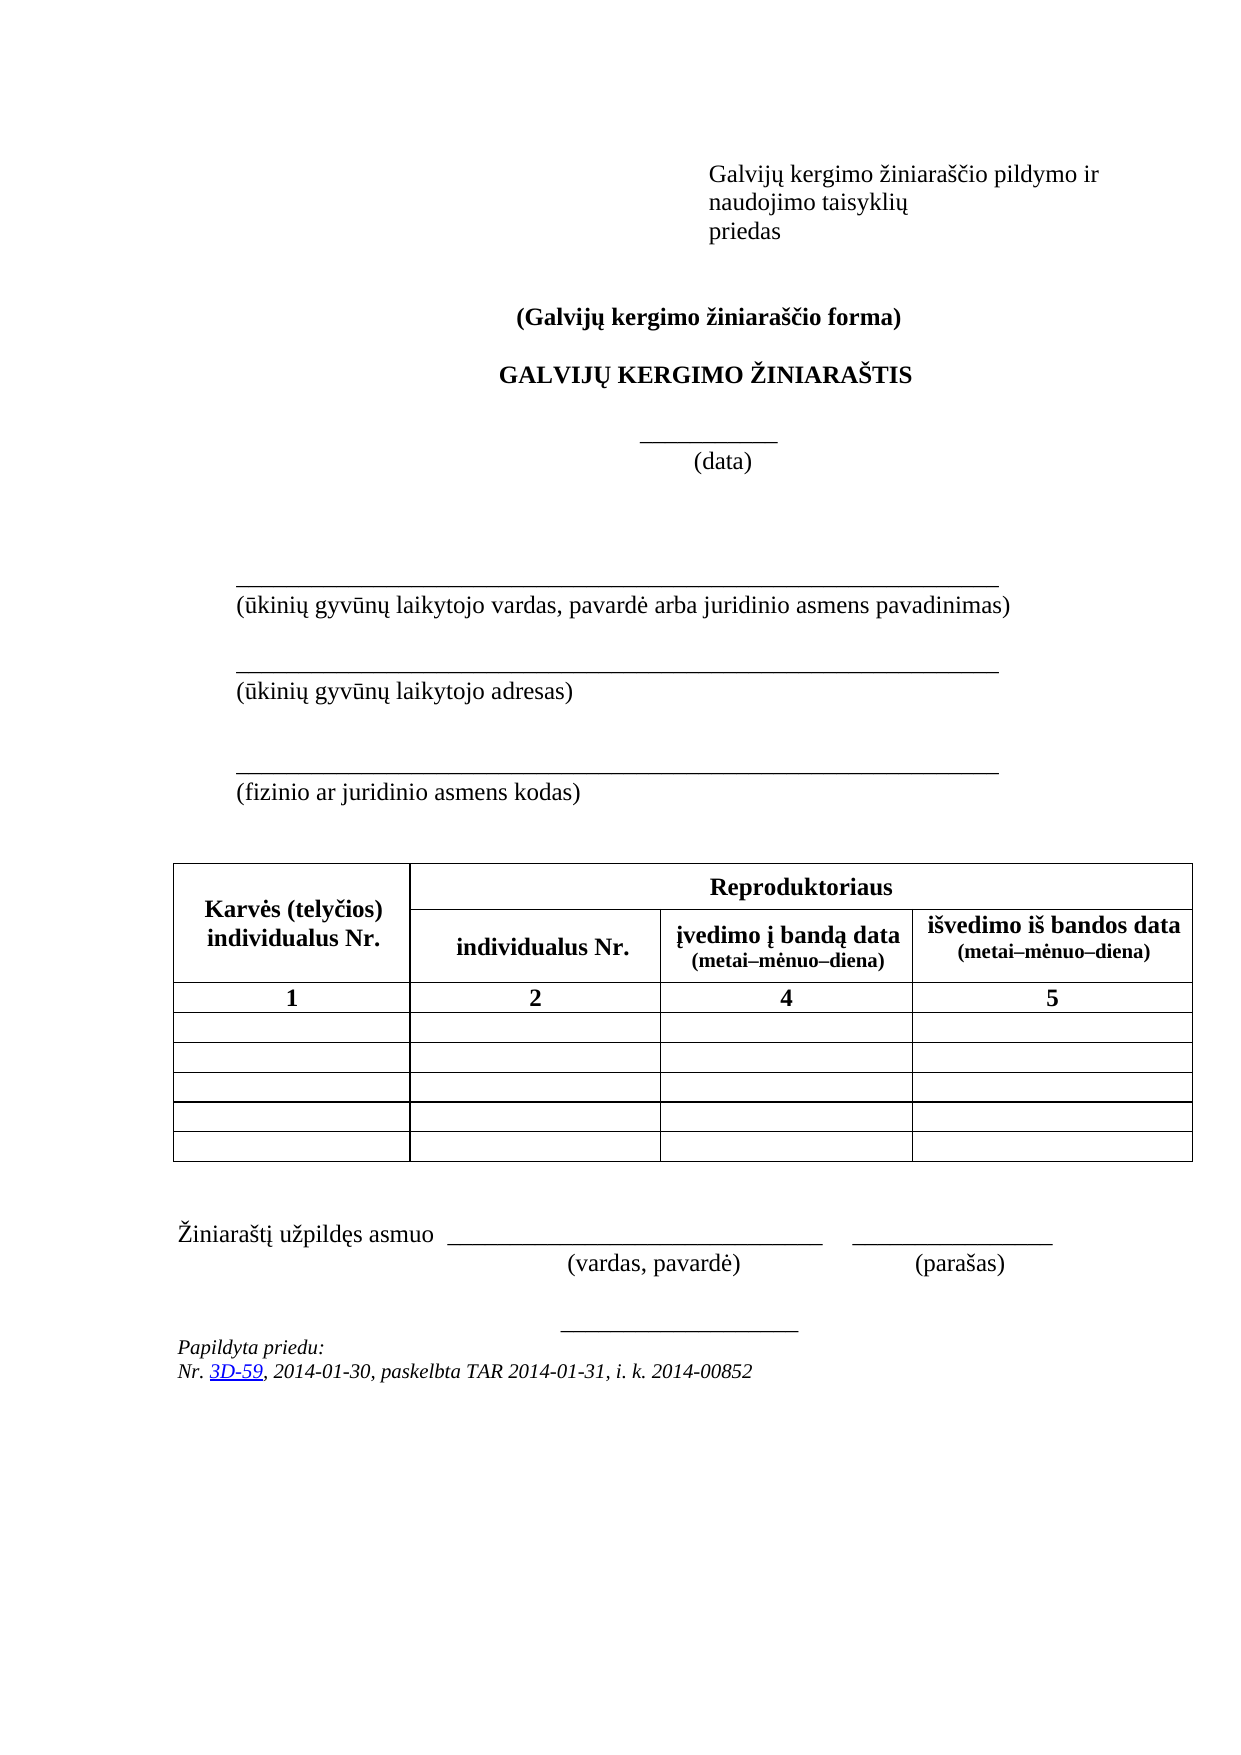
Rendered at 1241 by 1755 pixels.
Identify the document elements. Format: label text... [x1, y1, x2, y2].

table_cell 1 [174, 983, 409, 1012]
table_header Karvės (telyčios) individualus Nr. [174, 864, 409, 982]
text (ūkinių gyvūnų laikytojo adresas) [177, 676, 1181, 705]
text (vardas, pavardė) (parašas) [177, 1248, 1181, 1277]
text priedas [709, 216, 1181, 245]
table_cell [661, 1013, 912, 1042]
table_cell [913, 1043, 1192, 1072]
table_cell 4 [661, 983, 912, 1012]
table_cell [661, 1073, 912, 1101]
table_cell [913, 1132, 1192, 1161]
table_cell [661, 1043, 912, 1072]
table_cell [913, 1103, 1192, 1131]
table_cell [661, 1132, 912, 1161]
table_cell [411, 1103, 660, 1131]
table_cell išvedimo iš bandos data (metai–mėnuo–diena) [913, 910, 1192, 982]
text _____________________________________________________________ [177, 748, 1181, 777]
text ___________ [177, 417, 1181, 446]
table_cell 2 [411, 983, 660, 1012]
text Žiniaraštį užpildęs asmuo ______________________________ ________________ [177, 1219, 1181, 1248]
table_cell [174, 1013, 409, 1042]
table_cell įvedimo į bandą data (metai–mėnuo–diena) [661, 910, 912, 982]
table_cell [174, 1073, 409, 1101]
text _____________________________________________________________ [177, 647, 1181, 676]
table_cell 5 [913, 983, 1192, 1012]
table_cell [411, 1013, 660, 1042]
table_cell [174, 1132, 409, 1161]
text _____________________________________________________________ [177, 561, 1181, 590]
table_cell [661, 1103, 912, 1131]
table_cell individualus Nr. [411, 910, 660, 982]
table_cell [411, 1043, 660, 1072]
text Galvijų kergimo žiniaraščio pildymo ir naudojimo taisyklių [709, 159, 1181, 216]
text (fizinio ar juridinio asmens kodas) [177, 777, 1181, 806]
text Papildyta priedu: [177, 1334, 1181, 1359]
table_cell [174, 1043, 409, 1072]
table_header Reproduktoriaus [411, 864, 1192, 909]
text Nr. 3D-59, 2014-01-30, paskelbta TAR 2014-01-31, i. k. 2014-00852 [177, 1359, 1181, 1383]
text ___________________ [177, 1306, 1181, 1334]
table_cell [411, 1073, 660, 1101]
text (data) [627, 446, 1181, 475]
table_cell [411, 1132, 660, 1161]
table_cell [174, 1103, 409, 1131]
text (Galvijų kergimo žiniaraščio forma) [177, 302, 1181, 331]
table_cell [913, 1013, 1192, 1042]
table_cell [913, 1073, 1192, 1101]
text GALVIJŲ KERGIMO ŽINIARAŠTIS [177, 360, 1181, 389]
text (ūkinių gyvūnų laikytojo vardas, pavardė arba juridinio asmens pavadinimas) [177, 590, 1181, 619]
